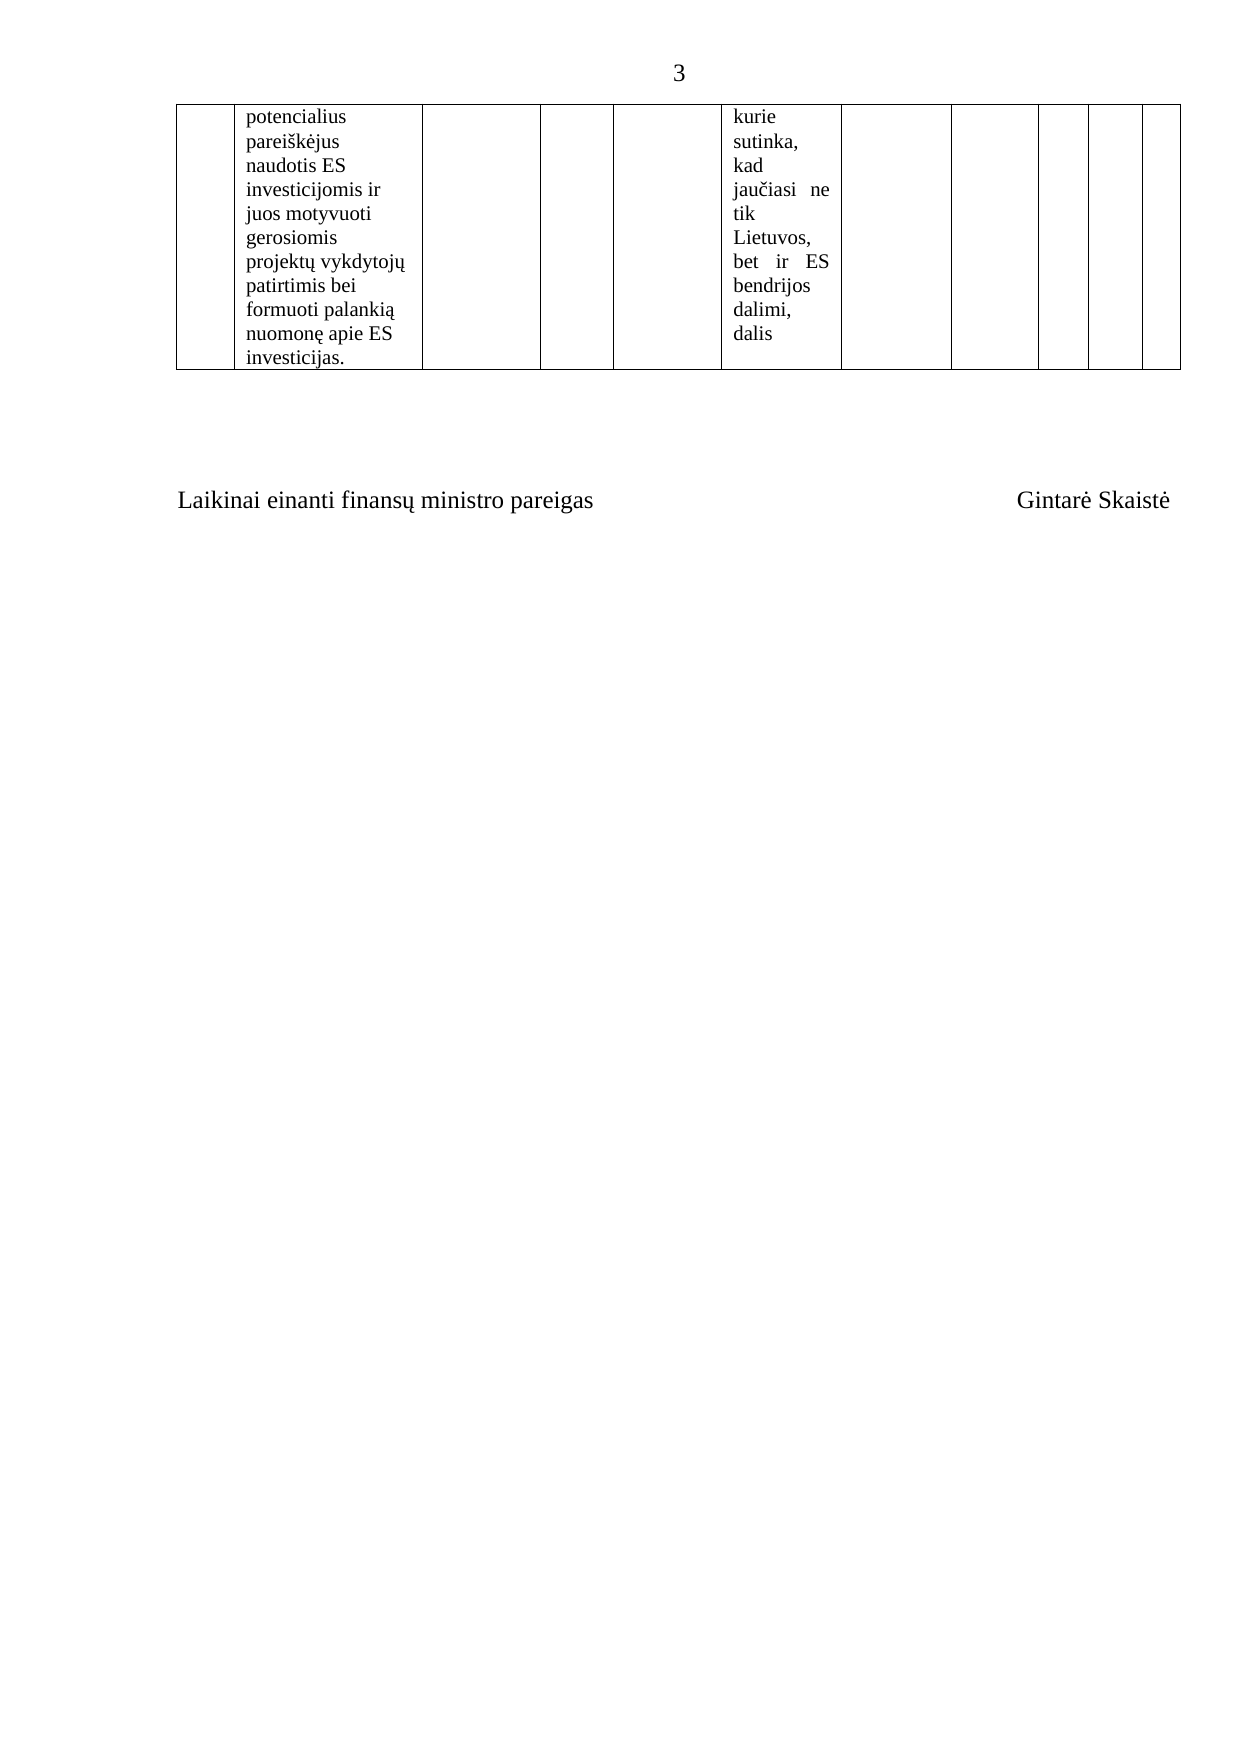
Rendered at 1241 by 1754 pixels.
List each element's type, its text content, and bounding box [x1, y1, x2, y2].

table_header [614, 105, 721, 369]
table_header [952, 105, 1038, 369]
table_header [1143, 105, 1180, 369]
table_header [842, 105, 951, 369]
table_header [541, 105, 613, 369]
table_header potencialius pareiškėjus naudotis ES investicijomis ir juos motyvuoti gerosiomis projektų vykdytojų patirtimis bei formuoti palankią nuomonę apie ES investicijas. [235, 105, 422, 369]
table_header [1089, 105, 1142, 369]
table_header [1039, 105, 1088, 369]
text Laikinai einanti finansų ministro pareigas Gintarė Skaistė [177, 485, 1181, 514]
table_header kurie sutinka, kad jaučiasi ne tik Lietuvos, bet ir ES bendrijos dalimi, dalis [722, 105, 841, 369]
table_header [177, 105, 234, 369]
table_header [423, 105, 540, 369]
